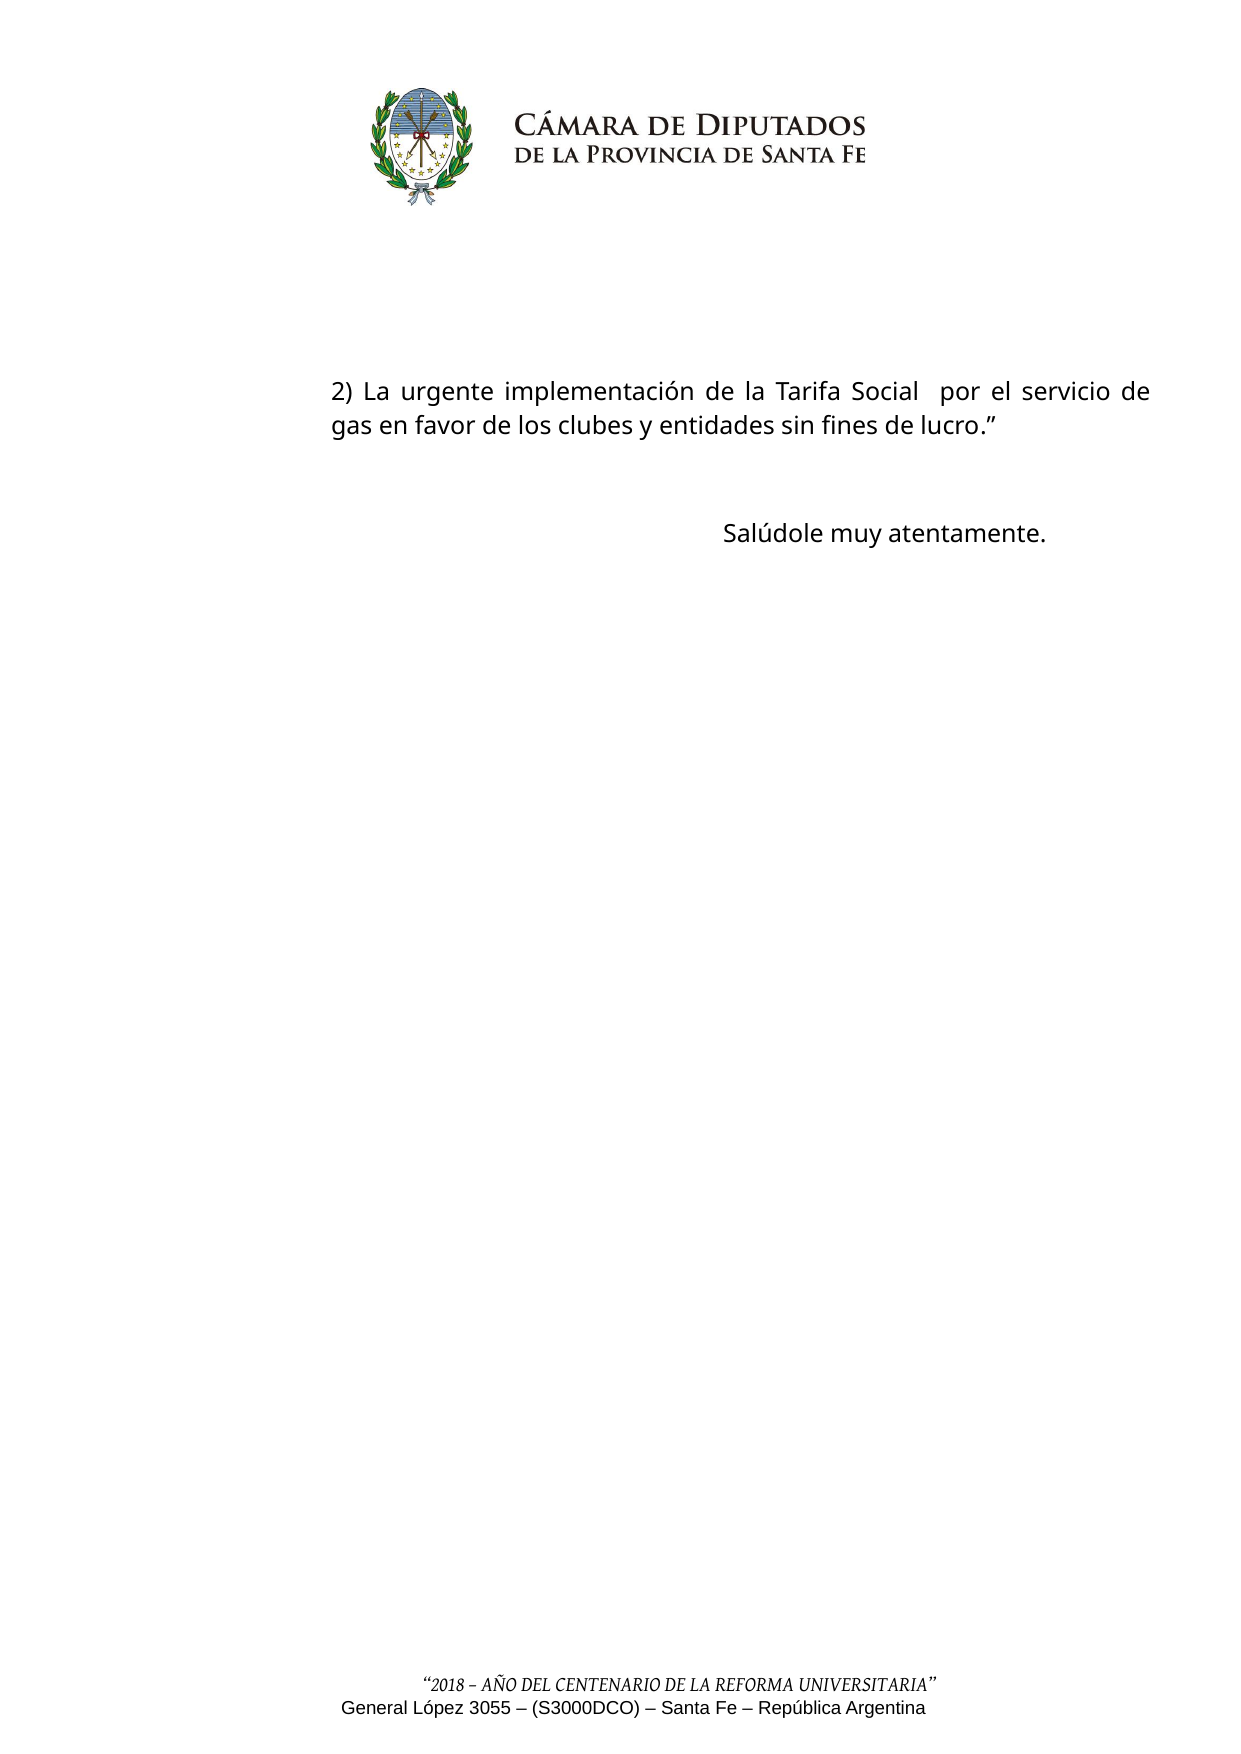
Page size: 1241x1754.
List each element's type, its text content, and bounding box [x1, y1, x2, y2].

picture [370, 88, 866, 210]
text Salúdole muy atentamente. [649, 516, 1152, 550]
text 2) La urgente implementación de la Tarifa Social por el servicio de gas en favor de los clubes y entidades sin fines de lucro.” [331, 374, 1152, 442]
